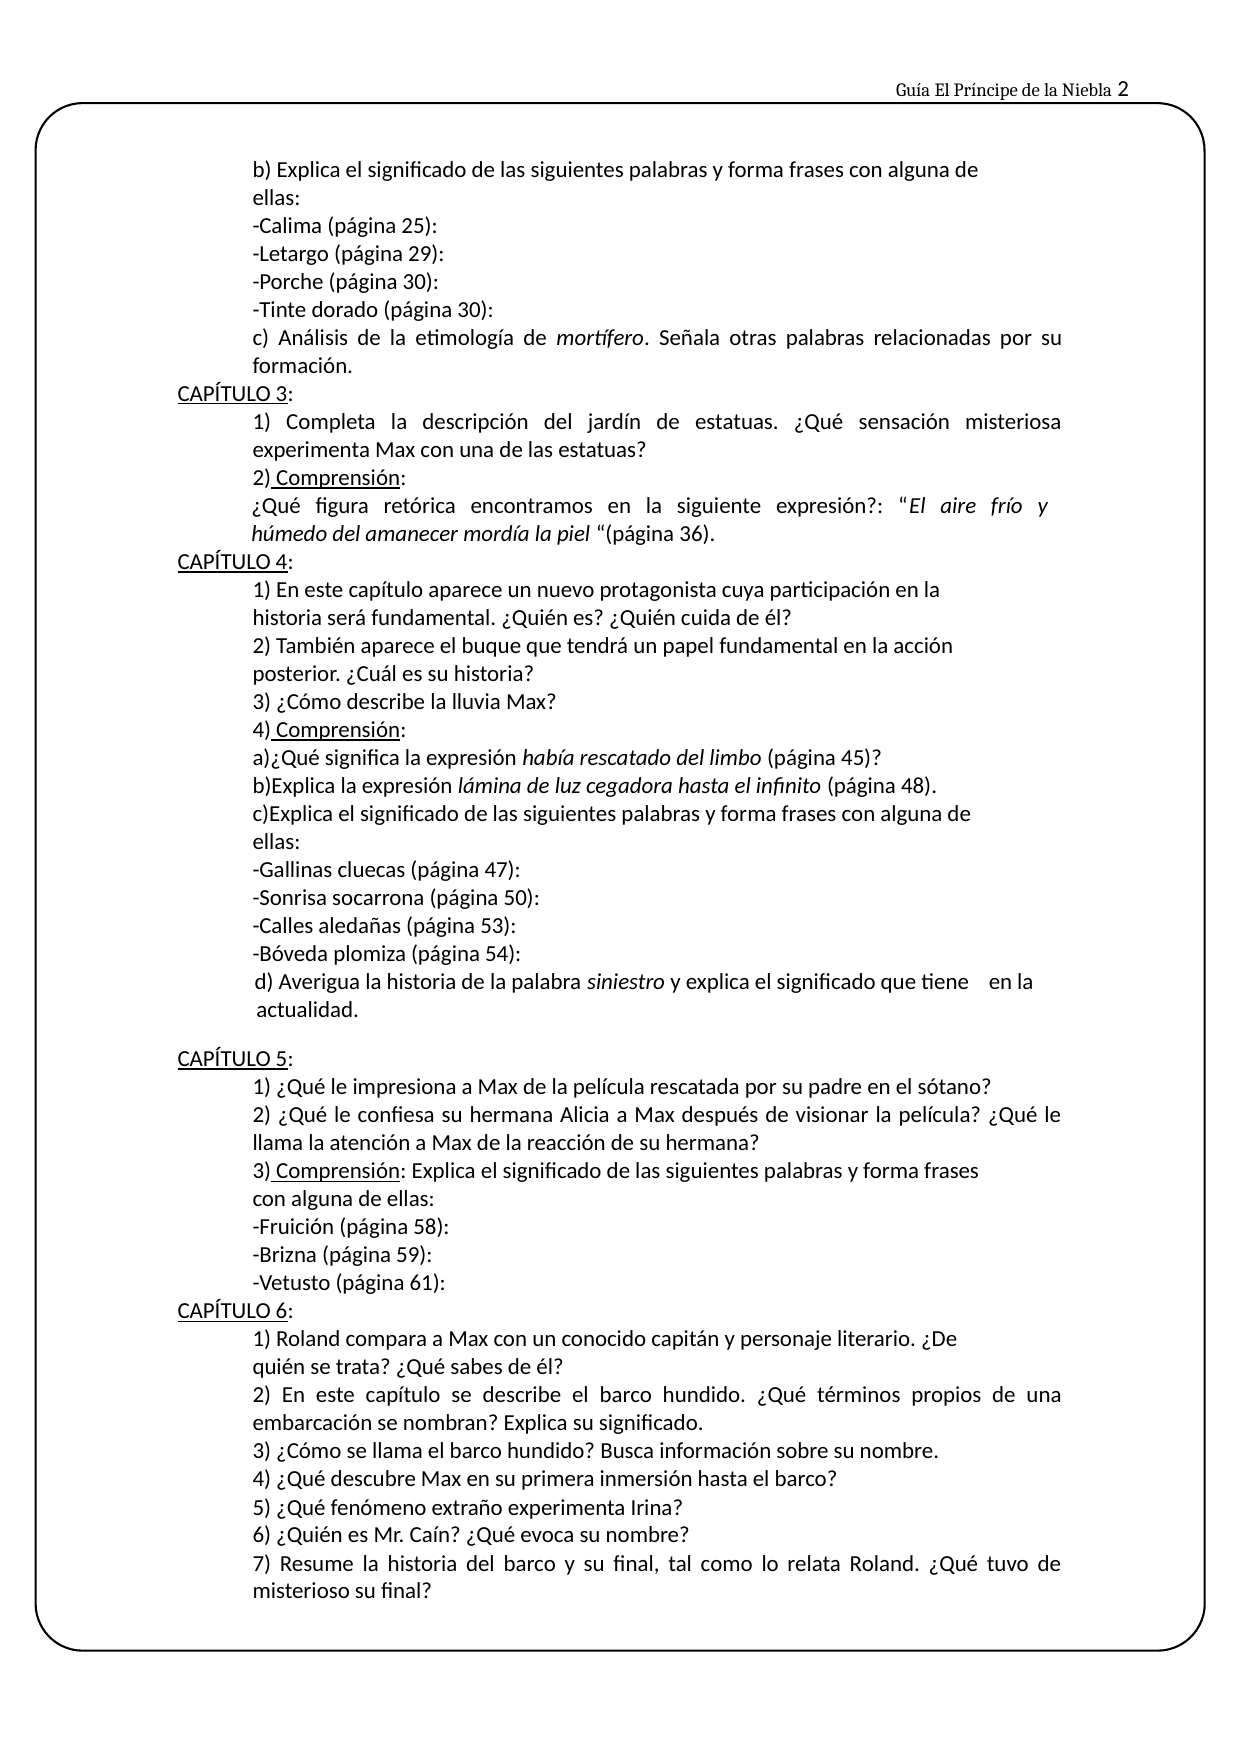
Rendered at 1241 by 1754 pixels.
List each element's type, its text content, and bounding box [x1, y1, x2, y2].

list En este capítulo se describe el barco hundido. ¿Qué términos propios de una embarcación se nombran? Explica su significado. [252, 1381, 1063, 1437]
list Resume la historia del barco y su final, tal como lo relata Roland. ¿Qué tuvo de misterioso su final? [252, 1549, 1063, 1605]
list Sonrisa socarrona (página 50): [252, 883, 1063, 911]
text CAPÍTULO 3: [177, 379, 1063, 407]
list quién se trata? ¿Qué sabes de él? [252, 1352, 1063, 1381]
list ¿Qué le confiesa su hermana Alicia a Max después de visionar la película? ¿Qué le llama la atención a Max de la reacción de su hermana? [252, 1100, 1063, 1156]
list Vetusto (página 61): [252, 1268, 1063, 1296]
list Bóveda plomiza (página 54): [252, 939, 1063, 967]
list posterior. ¿Cuál es su historia? [252, 659, 1063, 687]
list Roland compara a Max con un conocido capitán y personaje literario. ¿De [252, 1324, 1063, 1352]
list Comprensión: Explica el significado de las siguientes palabras y forma frases [252, 1156, 1063, 1184]
list Brizna (página 59): [252, 1240, 1063, 1268]
list ellas: [252, 183, 1063, 211]
list Porche (página 30): [252, 267, 1063, 295]
list En este capítulo aparece un nuevo protagonista cuya participación en la [252, 575, 1063, 603]
list ellas: [252, 827, 1063, 855]
list ¿Qué significa la expresión había rescatado del limbo (página 45)? [252, 743, 1063, 771]
list ¿Qué fenómeno extraño experimenta Irina? [252, 1493, 1063, 1521]
list Fruición (página 58): [252, 1212, 1063, 1240]
list Comprensión: [252, 463, 1063, 491]
list Explica la expresión lámina de luz cegadora hasta el infinito (página 48). [252, 771, 1063, 799]
list c) Análisis de la etimología de mortífero. Señala otras palabras relacionadas por su formación. [252, 323, 1063, 379]
list Gallinas cluecas (página 47): [252, 855, 1063, 883]
list CAPÍTULO 6: [177, 1296, 1063, 1324]
list También aparece el buque que tendrá un papel fundamental en la acción [252, 631, 1063, 659]
list ¿Cómo describe la lluvia Max? [252, 687, 1063, 715]
list Completa la descripción del jardín de estatuas. ¿Qué sensación misteriosa experimenta Max con una de las estatuas? [252, 407, 1063, 463]
list ¿Quién es Mr. Caín? ¿Qué evoca su nombre? [252, 1521, 1063, 1549]
list Calles aledañas (página 53): [252, 911, 1063, 939]
list con alguna de ellas: [252, 1184, 1063, 1212]
list ¿Qué le impresiona a Max de la película rescatada por su padre en el sótano? [252, 1072, 1063, 1100]
list Explica el significado de las siguientes palabras y forma frases con alguna de [252, 155, 1063, 183]
list Calima (página 25): [252, 211, 1063, 239]
list Comprensión: [252, 715, 1063, 743]
text CAPÍTULO 5: [177, 1044, 1063, 1072]
list ¿Cómo se llama el barco hundido? Busca información sobre su nombre. [252, 1437, 1063, 1464]
list d) Averigua la historia de la palabra siniestro y explica el significado que tiene en la actualidad. [177, 967, 1063, 1023]
list ¿Qué figura retórica encontramos en la siguiente expresión?: “El aire frío y húmedo del amanecer mordía la piel “(página 36). [177, 491, 1063, 547]
text CAPÍTULO 4: [177, 547, 1063, 575]
list historia será fundamental. ¿Quién es? ¿Quién cuida de él? [252, 603, 1063, 631]
list Tinte dorado (página 30): [252, 295, 1063, 323]
list Letargo (página 29): [252, 239, 1063, 267]
list ¿Qué descubre Max en su primera inmersión hasta el barco? [252, 1464, 1063, 1493]
list Explica el significado de las siguientes palabras y forma frases con alguna de [252, 799, 1063, 827]
